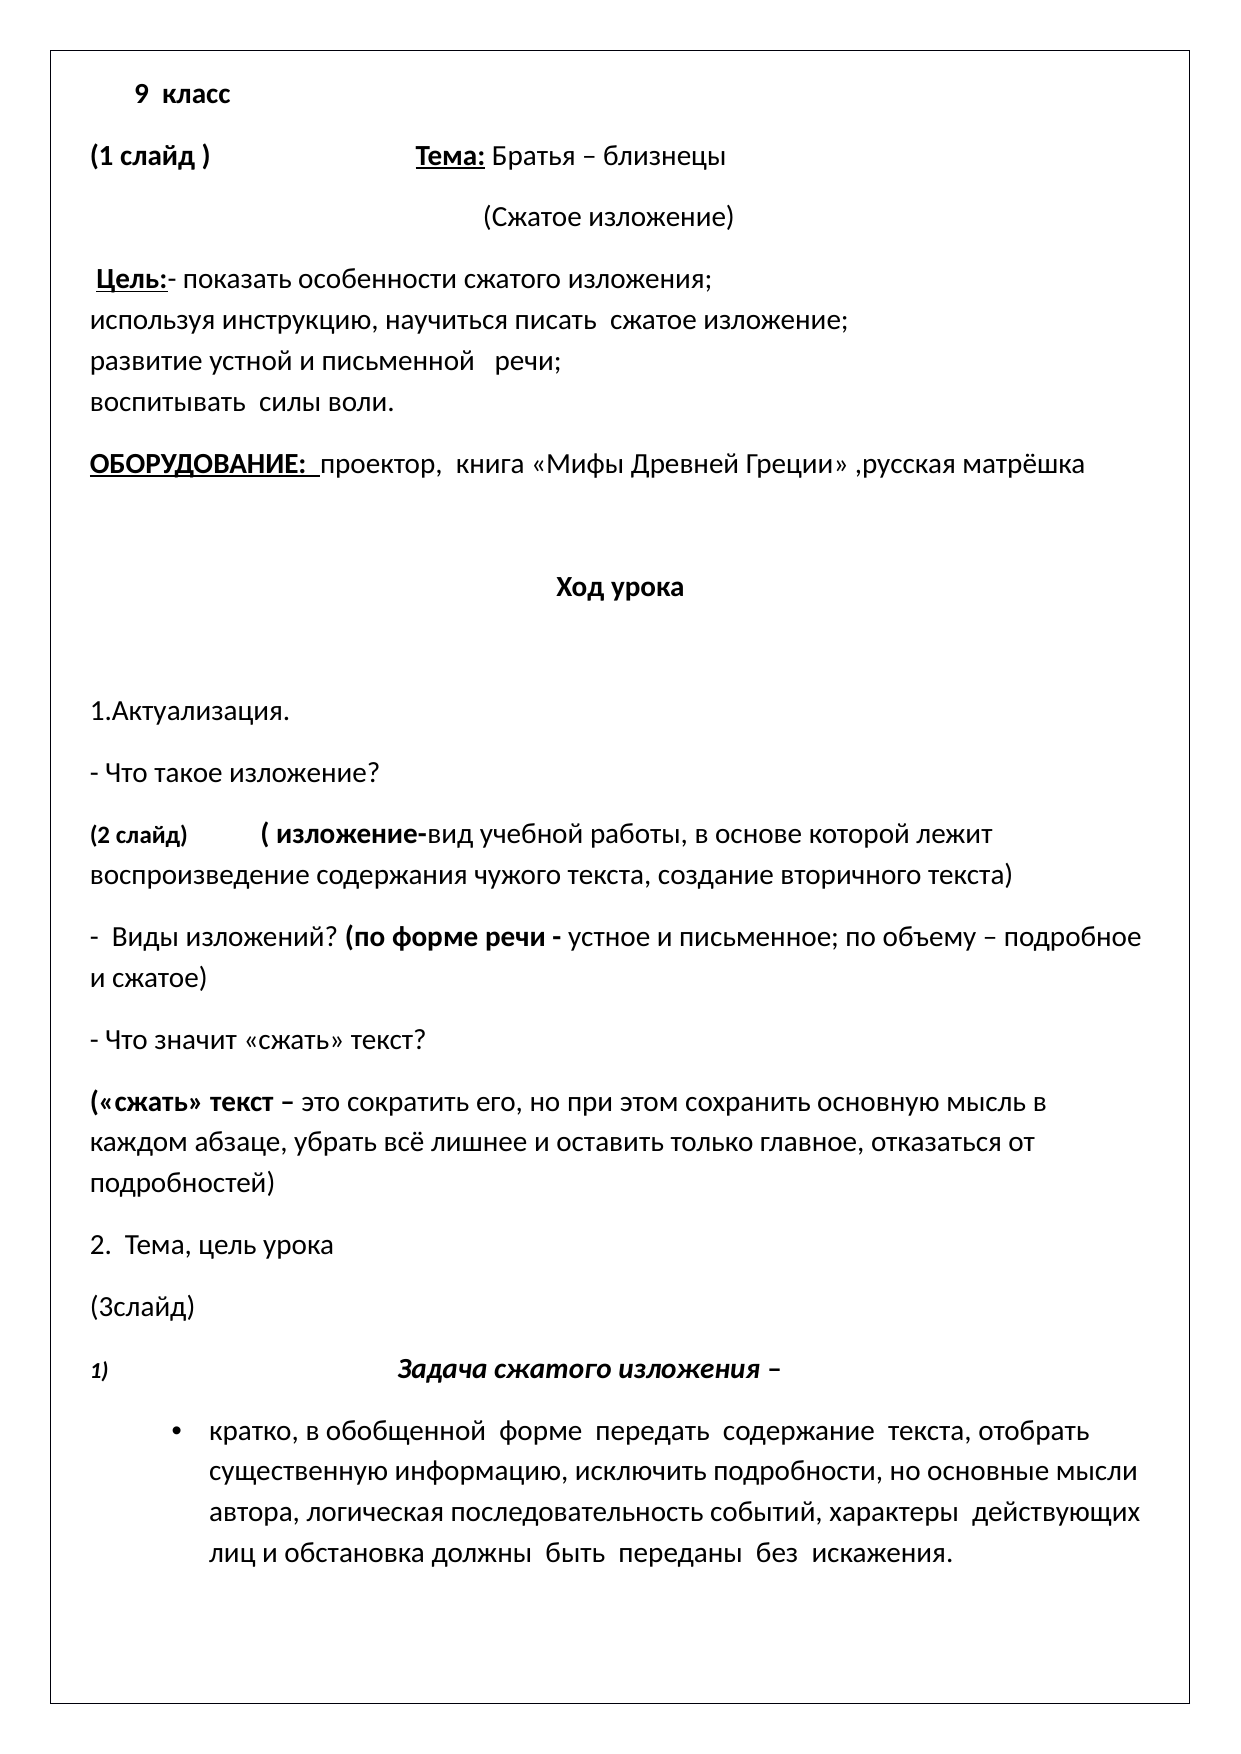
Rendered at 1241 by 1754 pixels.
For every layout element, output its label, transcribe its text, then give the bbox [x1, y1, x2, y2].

text (2 слайд) ( изложение-вид учебной работы, в основе которой лежит воспроизведение содержания чужого текста, создание вторичного текста) [89, 815, 1151, 892]
text 9 класс [134, 75, 1151, 111]
text 1.Актуализация. [89, 692, 1151, 727]
text («сжать» текст – это сократить его, но при этом сохранить основную мысль в каждом абзаце, убрать всё лишнее и оставить только главное, отказаться от подробностей) [89, 1083, 1151, 1200]
text - Что такое изложение? [89, 754, 1151, 789]
text (Сжатое изложение) [134, 198, 1151, 234]
text 2. Тема, цель урока [89, 1226, 1151, 1262]
text Цель:- показать особенности сжатого изложения; используя инструкцию, научиться писать сжатое изложение; развитие устной и письменной речи; воспитывать силы воли. [89, 260, 1151, 419]
text ОБОРУДОВАНИЕ: проектор, книга «Мифы Древней Греции» ,русская матрёшка [89, 445, 1151, 480]
list Задача сжатого изложения – [89, 1350, 1151, 1385]
text Ход урока [89, 568, 1151, 604]
text (3слайд) [89, 1288, 1151, 1324]
text - Что значит «сжать» текст? [89, 1021, 1151, 1056]
text (1 слайд ) Тема: Братья – близнецы [89, 137, 1151, 172]
text - Виды изложений? (по форме речи - устное и письменное; по объему – подробное и сжатое) [89, 918, 1151, 995]
list кратко, в обобщенной форме передать содержание текста, отобрать существенную информацию, исключить подробности, но основные мысли автора, логическая последовательность событий, характеры действующих лиц и обстановка должны быть переданы без искажения. [171, 1412, 1151, 1570]
